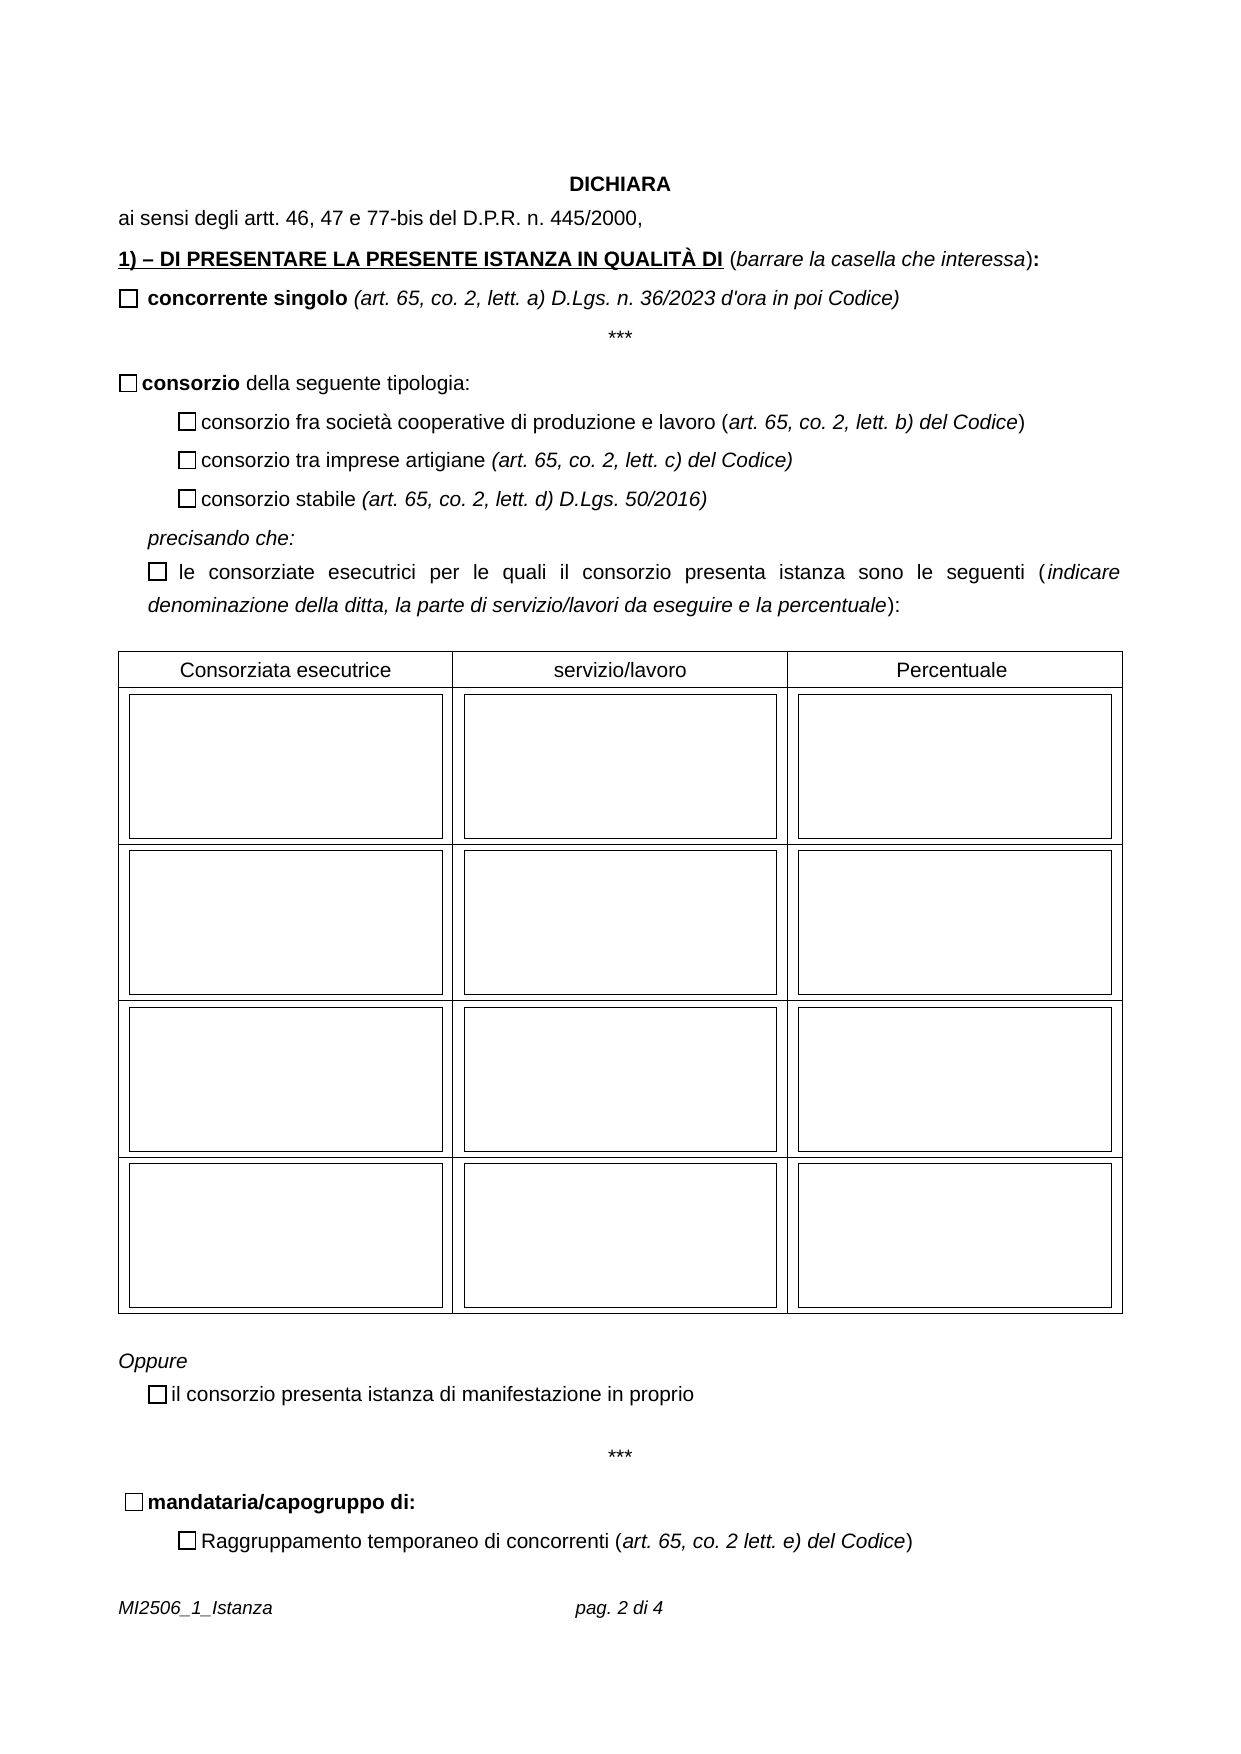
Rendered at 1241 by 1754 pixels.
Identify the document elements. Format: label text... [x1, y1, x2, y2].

table_cell [119, 688, 452, 844]
text 1) – DI PRESENTARE LA PRESENTE ISTANZA IN QUALITÀ DI (barrare la casella che interessa): [118, 247, 1122, 271]
table_cell [788, 845, 1122, 1000]
table_cell [119, 1158, 452, 1313]
text Oppure [118, 1349, 1122, 1373]
table_header servizio/lavoro [453, 652, 787, 687]
text consorzio stabile (art. 65, co. 2, lett. d) D.Lgs. 50/2016) [195, 482, 1122, 515]
table_cell [788, 1158, 1122, 1313]
table_cell [788, 1001, 1122, 1157]
text DICHIARA [118, 172, 1122, 196]
text consorzio tra imprese artigiane (art. 65, co. 2, lett. c) del Codice) [195, 443, 1122, 477]
table_cell [788, 688, 1122, 844]
text ai sensi degli artt. 46, 47 e 77-bis del D.P.R. n. 445/2000, [118, 206, 1122, 230]
table_cell [453, 688, 787, 844]
table_cell [453, 1001, 787, 1157]
table_header Consorziata esecutrice [119, 652, 452, 687]
text il consorzio presenta istanza di manifestazione in proprio [118, 1377, 1122, 1411]
table_cell [453, 1158, 787, 1313]
text *** [118, 326, 1122, 350]
text Raggruppamento temporaneo di concorrenti (art. 65, co. 2 lett. e) del Codice) [195, 1524, 1122, 1557]
text [118, 482, 177, 515]
table_cell [119, 1001, 452, 1157]
text precisando che: [148, 526, 1122, 550]
table_cell [453, 845, 787, 1000]
text [118, 405, 177, 438]
text consorzio della seguente tipologia: [136, 366, 1122, 400]
table_header Percentuale [788, 652, 1122, 687]
text mandataria/capogruppo di: [142, 1485, 1122, 1519]
text consorzio fra società cooperative di produzione e lavoro (art. 65, co. 2, lett. b) del Codice) [195, 405, 1122, 438]
text concorrente singolo (art. 65, co. 2, lett. a) D.Lgs. n. 36/2023 d'ora in poi Codice) [136, 281, 1122, 315]
table_cell [119, 845, 452, 1000]
text [118, 443, 177, 477]
text le consorziate esecutrici per le quali il consorzio presenta istanza sono le seguenti (indicare denominazione della ditta, la parte di servizio/lavori da eseguire e la percentuale): [118, 555, 1122, 617]
text *** [118, 1445, 1122, 1469]
